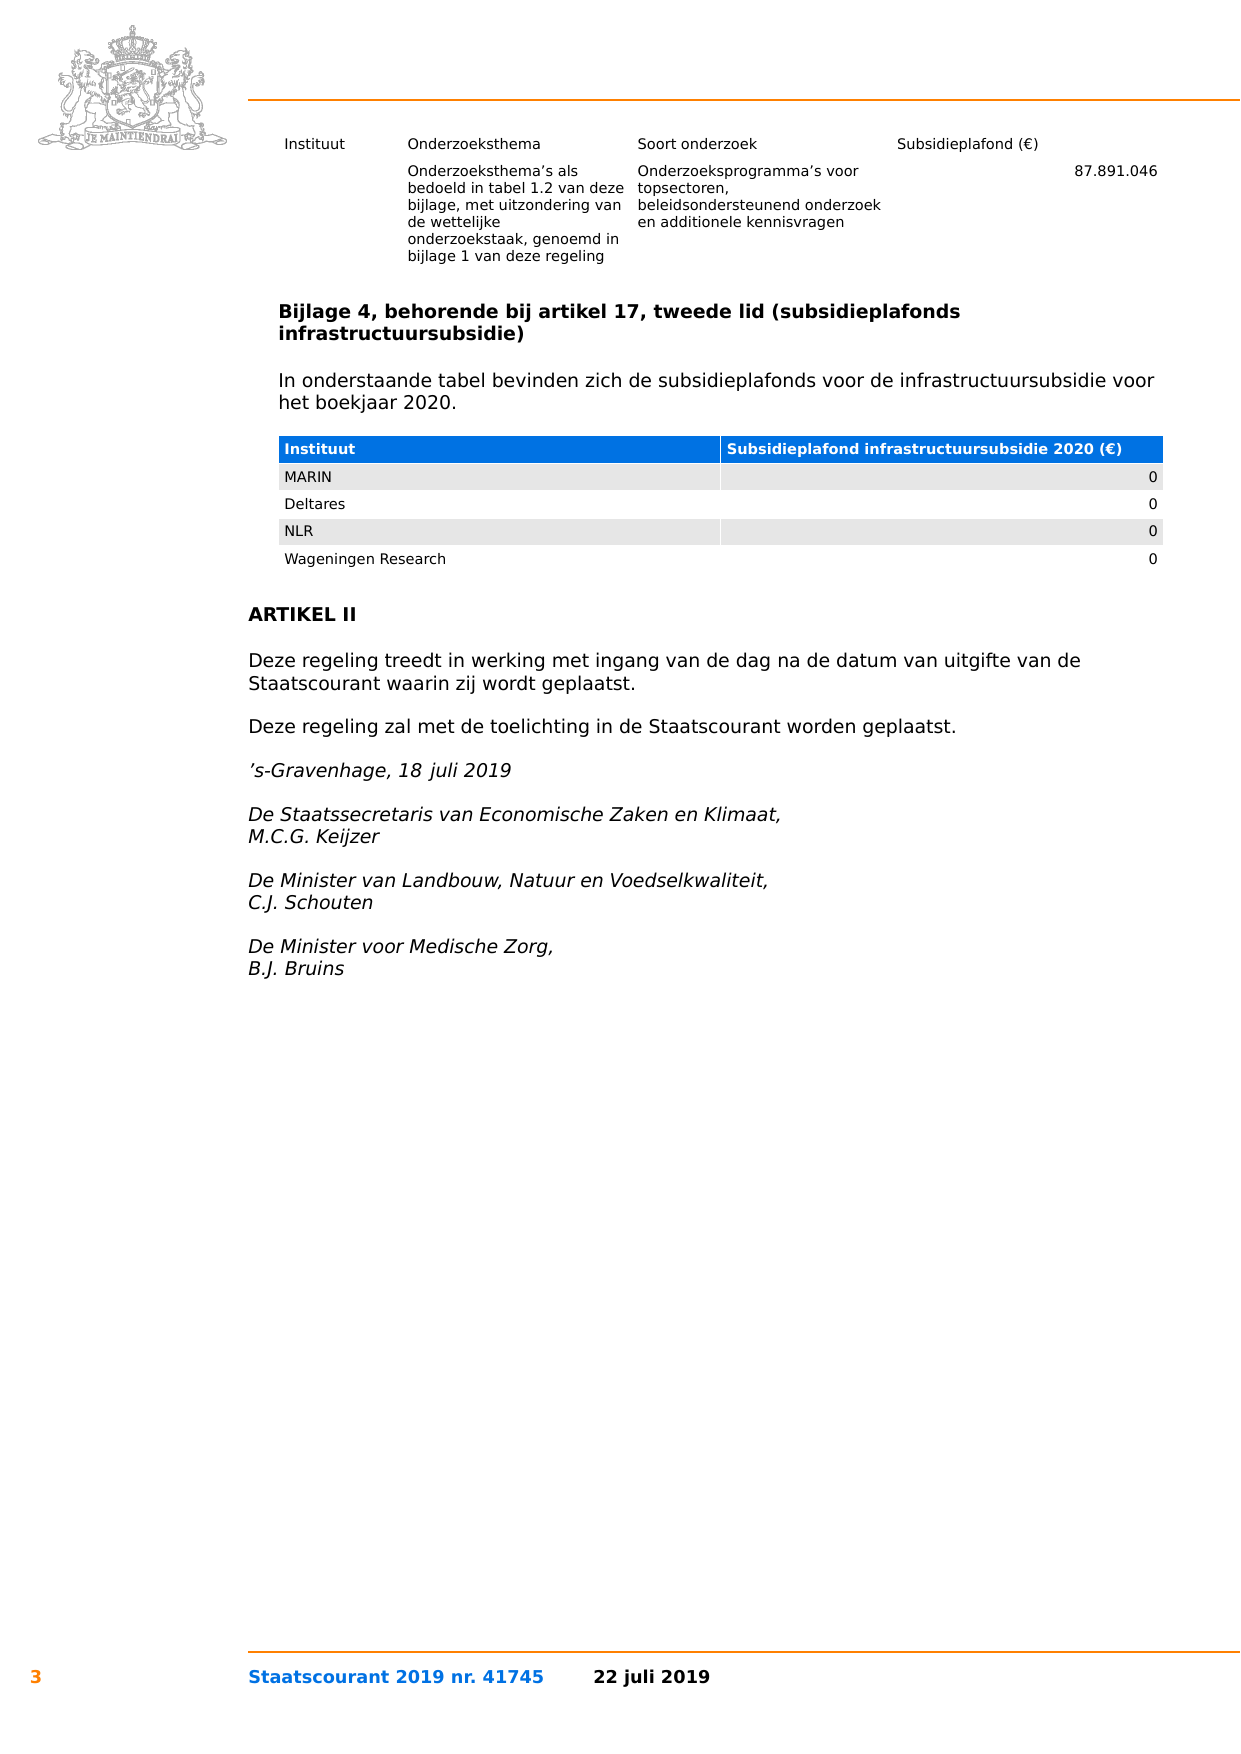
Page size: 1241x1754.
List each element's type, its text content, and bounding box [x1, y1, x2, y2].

table_cell Onderzoeksthema’s als bedoeld in tabel 1.2 van deze bijlage, met uitzondering van de wettelijke onderzoekstaak, genoemd in bijlage 1 van deze regeling [402, 158, 631, 269]
table_cell NLR [279, 519, 720, 545]
table_cell 0 [721, 546, 1163, 572]
table_header Soort onderzoek [632, 131, 891, 157]
table_cell 0 [721, 491, 1163, 518]
table_cell Deltares [279, 491, 720, 518]
text De Minister voor Medische Zorg, B.J. Bruins [248, 936, 1163, 979]
text Deze regeling zal met de toelichting in de Staatscourant worden geplaatst. [248, 716, 1163, 738]
table_header Subsidieplafond infrastructuursubsidie 2020 (€) [721, 436, 1163, 463]
text ’s-Gravenhage, 18 juli 2019 [248, 760, 1163, 782]
subtitle ARTIKEL II [248, 603, 1163, 625]
table_cell Onderzoeksprogramma’s voor topsectoren, beleidsondersteunend onderzoek en additionele kennisvragen [632, 158, 891, 269]
table_cell 0 [721, 519, 1163, 545]
text De Staatssecretaris van Economische Zaken en Klimaat, M.C.G. Keijzer [248, 804, 1163, 848]
table_cell Wageningen Research [279, 546, 720, 572]
table_cell 87.891.046 [892, 158, 1163, 269]
table_cell [279, 158, 401, 269]
table_header Instituut [279, 436, 720, 463]
table_cell 0 [721, 464, 1163, 490]
text De Minister van Landbouw, Natuur en Voedselkwaliteit, C.J. Schouten [248, 870, 1163, 914]
subtitle Bijlage 4, behorende bij artikel 17, tweede lid (subsidieplafonds infrastructuursubsidie) [278, 301, 1163, 344]
picture [38, 25, 227, 150]
text Deze regeling treedt in werking met ingang van de dag na de datum van uitgifte van de Staatscourant waarin zij wordt geplaatst. [248, 650, 1163, 694]
table_header Subsidieplafond (€) [892, 131, 1163, 157]
table_cell MARIN [279, 464, 720, 490]
text In onderstaande tabel bevinden zich de subsidieplafonds voor de infrastructuursubsidie voor het boekjaar 2020. [278, 369, 1163, 413]
table_header Onderzoeksthema [402, 131, 631, 157]
table_header Instituut [279, 131, 401, 157]
